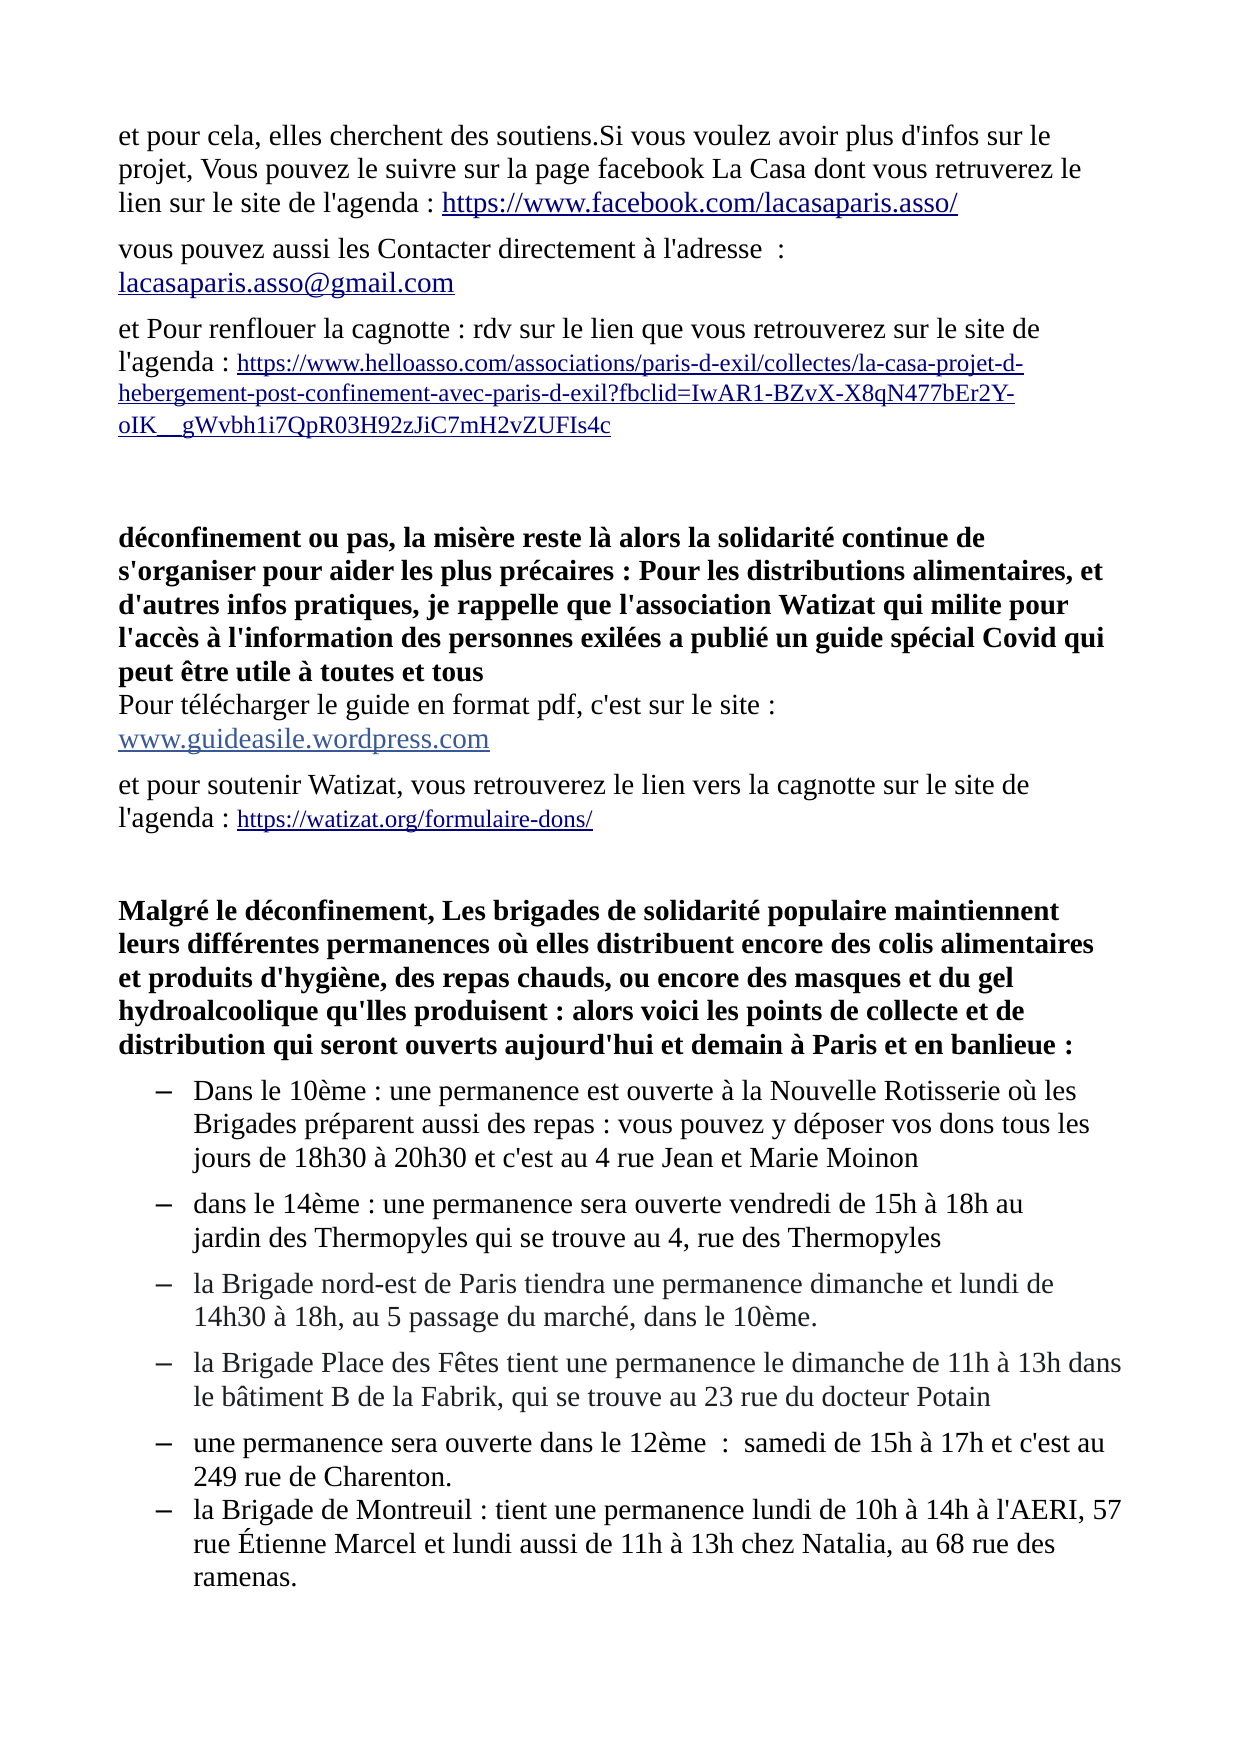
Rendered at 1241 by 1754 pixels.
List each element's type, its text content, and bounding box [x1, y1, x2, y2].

list la Brigade de Montreuil : tient une permanence lundi de 10h à 14h à l'AERI, 57 rue Étienne Marcel et lundi aussi de 11h à 13h chez Natalia, au 68 rue des ramenas. [156, 1492, 1122, 1593]
list une permanence sera ouverte dans le 12ème : samedi de 15h à 17h et c'est au 249 rue de Charenton. [156, 1425, 1122, 1492]
list la Brigade nord-est de Paris tiendra une permanence dimanche et lundi de 14h30 à 18h, au 5 passage du marché, dans le 10ème. [156, 1266, 1122, 1333]
text déconfinement ou pas, la misère reste là alors la solidarité continue de s'organiser pour aider les plus précaires : Pour les distributions alimentaires, et d'autres infos pratiques, je rappelle que l'association Watizat qui milite pour l'accès à l'information des personnes exilées a publié un guide spécial Covid qui peut être utile à toutes et tous [118, 520, 1122, 687]
text Malgré le déconfinement, Les brigades de solidarité populaire maintiennent leurs différentes permanences où elles distribuent encore des colis alimentaires et produits d'hygiène, des repas chauds, ou encore des masques et du gel hydroalcoolique qu'lles produisent : alors voici les points de collecte et de distribution qui seront ouverts aujourd'hui et demain à Paris et en banlieue : [118, 893, 1122, 1060]
text Pour télécharger le guide en format pdf, c'est sur le site : www.guideasile.wordpress.com [118, 687, 1122, 754]
list Dans le 10ème : une permanence est ouverte à la Nouvelle Rotisserie où les Brigades préparent aussi des repas : vous pouvez y déposer vos dons tous les jours de 18h30 à 20h30 et c'est au 4 rue Jean et Marie Moinon [156, 1073, 1122, 1174]
text et Pour renflouer la cagnotte : rdv sur le lien que vous retrouverez sur le site de l'agenda : https://www.helloasso.com/associations/paris-d-exil/collectes/la-casa-projet-d-hebergement-post-confinement-avec-paris-d-exil?fbclid=IwAR1-BZvX-X8qN477bEr2Y-oIK__gWvbh1i7QpR03H92zJiC7mH2vZUFIs4c [118, 311, 1122, 440]
list dans le 14ème : une permanence sera ouverte vendredi de 15h à 18h au jardin des Thermopyles qui se trouve au 4, rue des Thermopyles [156, 1186, 1122, 1253]
text vous pouvez aussi les Contacter directement à l'adresse : lacasaparis.asso@gmail.com [118, 231, 1122, 298]
text et pour soutenir Watizat, vous retrouverez le lien vers la cagnotte sur le site de l'agenda : https://watizat.org/formulaire-dons/ [118, 767, 1122, 834]
text et pour cela, elles cherchent des soutiens.Si vous voulez avoir plus d'infos sur le projet, Vous pouvez le suivre sur la page facebook La Casa dont vous retruverez le lien sur le site de l'agenda : https://www.facebook.com/lacasaparis.asso/ [118, 118, 1122, 219]
list la Brigade Place des Fêtes tient une permanence le dimanche de 11h à 13h dans le bâtiment B de la Fabrik, qui se trouve au 23 rue du docteur Potain [156, 1346, 1122, 1413]
